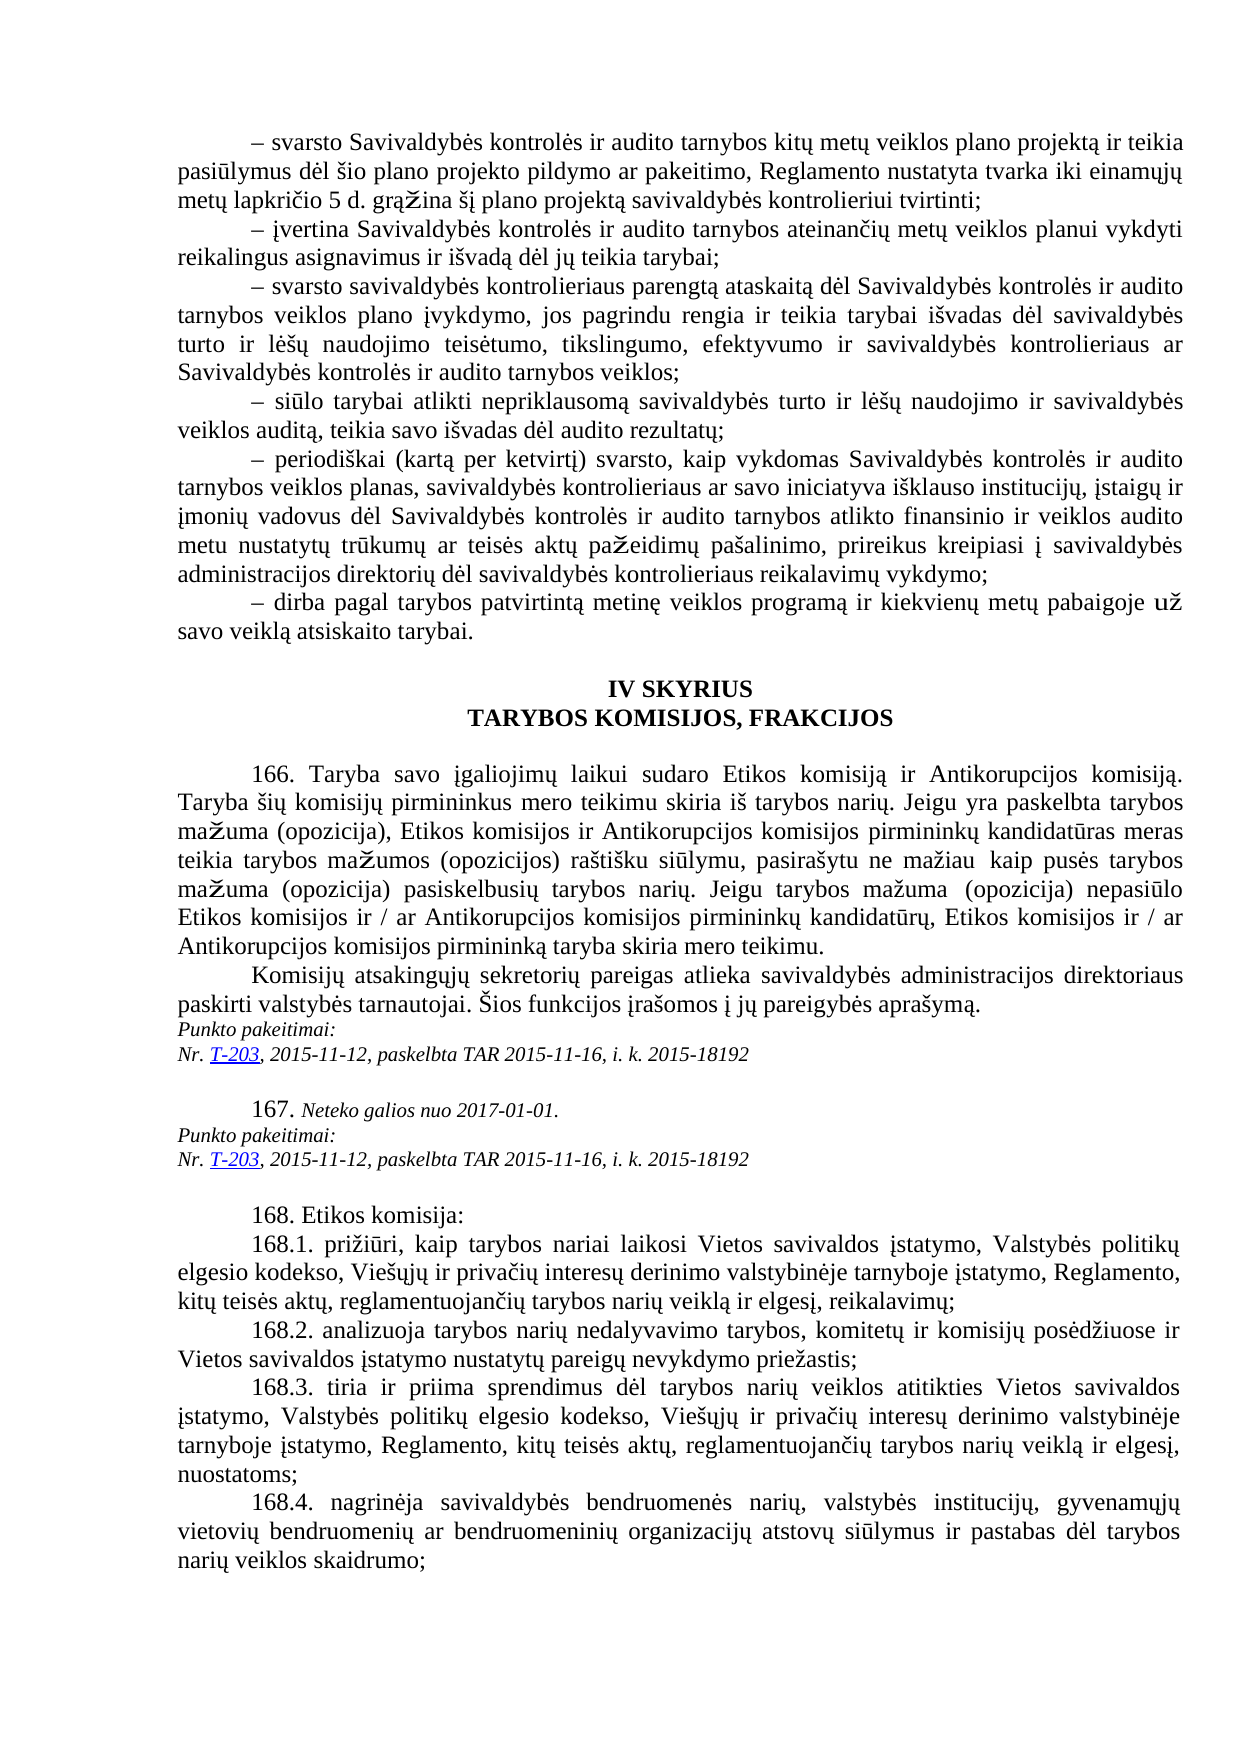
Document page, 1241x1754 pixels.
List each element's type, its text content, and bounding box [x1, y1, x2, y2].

text 168.4. nagrinėja savivaldybės bendruomenės narių, valstybės institucijų, gyvenamųjų vietovių bendruomenių ar bendruomeninių organizacijų atstovų siūlymus ir pastabas dėl tarybos narių veiklos skaidrumo; [177, 1487, 1181, 1574]
text – svarsto savivaldybės kontrolieriaus parengtą ataskaitą dėl Savivaldybės kontrolės ir audito tarnybos veiklos plano įvykdymo, jos pagrindu rengia ir teikia tarybai išvadas dėl savivaldybės turto ir lėšų naudojimo teisėtumo, tikslingumo, efektyvumo ir savivaldybės kontrolieriaus ar Savivaldybės kontrolės ir audito tarnybos veiklos; [177, 271, 1183, 386]
text 166. Taryba savo įgaliojimų laikui sudaro Etikos komisiją ir Antikorupcijos komisiją. Taryba šių komisijų pirmininkus mero teikimu skiria iš tarybos narių. Jeigu yra paskelbta tarybos mažuma (opozicija), Etikos komisijos ir Antikorupcijos komisijos pirmininkų kandidatūras meras teikia tarybos mažumos (opozicijos) raštišku siūlymu, pasirašytu ne mažiau kaip pusės tarybos mažuma (opozicija) pasiskelbusių tarybos narių. Jeigu tarybos mažuma (opozicija) nepasiūlo Etikos komisijos ir / ar Antikorupcijos komisijos pirmininkų kandidatūrų, Etikos komisijos ir / ar Antikorupcijos komisijos pirmininką taryba skiria mero teikimu. [177, 759, 1183, 960]
text Punkto pakeitimai: [177, 1123, 1181, 1147]
text – periodiškai (kartą per ketvirtį) svarsto, kaip vykdomas Savivaldybės kontrolės ir audito tarnybos veiklos planas, savivaldybės kontrolieriaus ar savo iniciatyva išklauso institucijų, įstaigų ir įmonių vadovus dėl Savivaldybės kontrolės ir audito tarnybos atlikto finansinio ir veiklos audito metu nustatytų trūkumų ar teisės aktų pažeidimų pašalinimo, prireikus kreipiasi į savivaldybės administracijos direktorių dėl savivaldybės kontrolieriaus reikalavimų vykdymo; [177, 444, 1183, 587]
text Nr. T-203, 2015-11-12, paskelbta TAR 2015-11-16, i. k. 2015-18192 [177, 1041, 1181, 1066]
text – siūlo tarybai atlikti nepriklausomą savivaldybės turto ir lėšų naudojimo ir savivaldybės veiklos auditą, teikia savo išvadas dėl audito rezultatų; [177, 386, 1183, 444]
text – dirba pagal tarybos patvirtintą metinę veiklos programą ir kiekvienų metų pabaigoje už savo veiklą atsiskaito tarybai. [177, 587, 1183, 645]
text 167. Neteko galios nuo 2017-01-01. [177, 1094, 1183, 1123]
text Komisijų atsakingųjų sekretorių pareigas atlieka savivaldybės administracijos direktoriaus paskirti valstybės tarnautojai. Šios funkcijos įrašomos į jų pareigybės aprašymą. [177, 960, 1183, 1017]
text Punkto pakeitimai: [177, 1017, 1181, 1041]
text 168.3. tiria ir priima sprendimus dėl tarybos narių veiklos atitikties Vietos savivaldos įstatymo, Valstybės politikų elgesio kodekso, Viešųjų ir privačių interesų derinimo valstybinėje tarnyboje įstatymo, Reglamento, kitų teisės aktų, reglamentuojančių tarybos narių veiklą ir elgesį, nuostatoms; [177, 1372, 1181, 1487]
text Nr. T-203, 2015-11-12, paskelbta TAR 2015-11-16, i. k. 2015-18192 [177, 1147, 1181, 1171]
text TARYBOS KOMISIJOS, FRAKCIJOS [177, 703, 1183, 732]
text 168.2. analizuoja tarybos narių nedalyvavimo tarybos, komitetų ir komisijų posėdžiuose ir Vietos savivaldos įstatymo nustatytų pareigų nevykdymo priežastis; [177, 1315, 1181, 1372]
text – įvertina Savivaldybės kontrolės ir audito tarnybos ateinančių metų veiklos planui vykdyti reikalingus asignavimus ir išvadą dėl jų teikia tarybai; [177, 214, 1183, 271]
text 168. Etikos komisija: [177, 1200, 1181, 1229]
text – svarsto Savivaldybės kontrolės ir audito tarnybos kitų metų veiklos plano projektą ir teikia pasiūlymus dėl šio plano projekto pildymo ar pakeitimo, Reglamento nustatyta tvarka iki einamųjų metų lapkričio 5 d. grąžina šį plano projektą savivaldybės kontrolieriui tvirtinti; [177, 127, 1183, 214]
text 168.1. prižiūri, kaip tarybos nariai laikosi Vietos savivaldos įstatymo, Valstybės politikų elgesio kodekso, Viešųjų ir privačių interesų derinimo valstybinėje tarnyboje įstatymo, Reglamento, kitų teisės aktų, reglamentuojančių tarybos narių veiklą ir elgesį, reikalavimų; [177, 1229, 1181, 1315]
text IV SKYRIUS [177, 674, 1183, 703]
